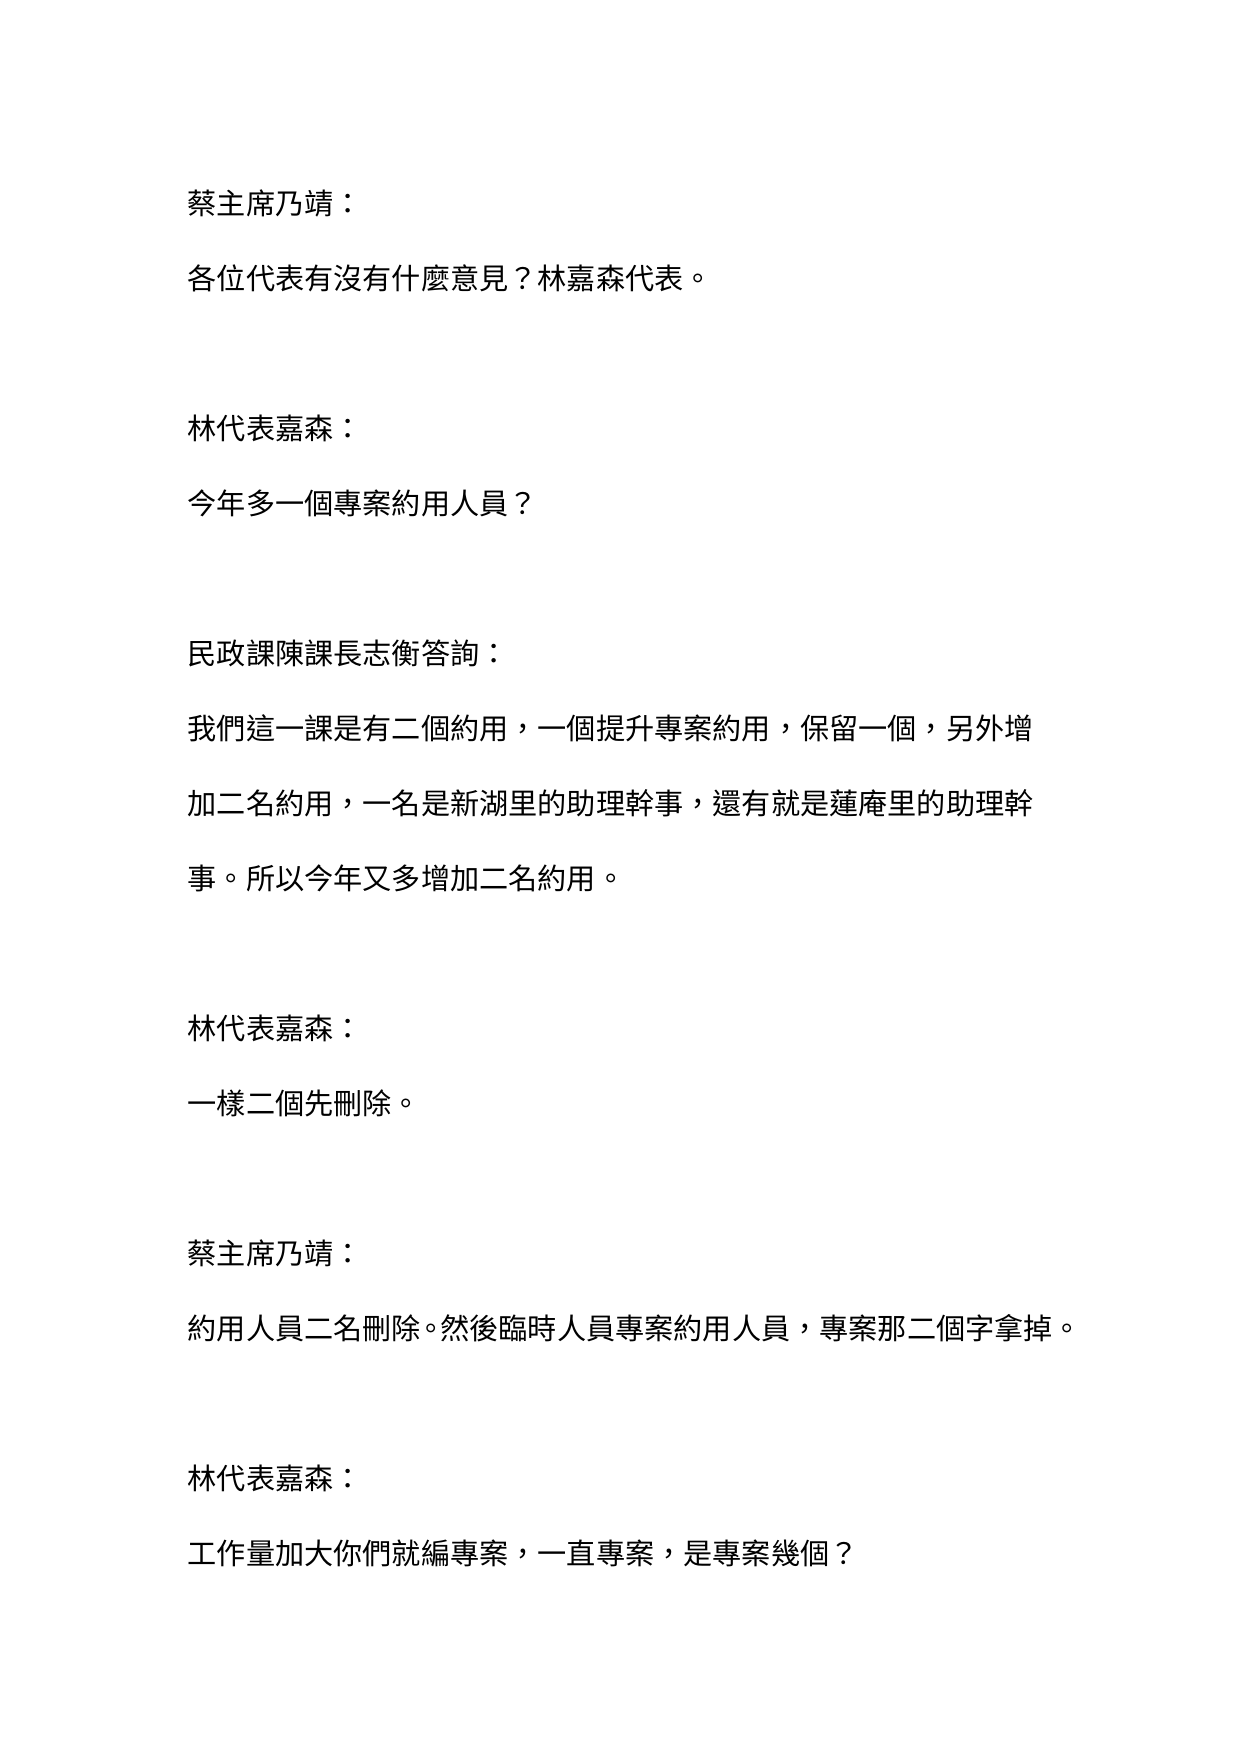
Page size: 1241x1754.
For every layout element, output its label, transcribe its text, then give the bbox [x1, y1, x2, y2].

text 蔡主席乃靖： [187, 1214, 1053, 1289]
text 約用人員二名刪除。然後臨時人員專案約用人員，專案那二個字拿掉。 [187, 1289, 1053, 1364]
text 民政課陳課長志衡答詢： [187, 614, 1053, 689]
text 林代表嘉森： [187, 1439, 1053, 1514]
text 蔡主席乃靖： [187, 164, 1053, 239]
text 林代表嘉森： [187, 389, 1053, 464]
text 各位代表有沒有什麼意見？林嘉森代表。 [187, 239, 1053, 314]
text 我們這一課是有二個約用，一個提升專案約用，保留一個，另外增加二名約用，一名是新湖里的助理幹事，還有就是蓮庵里的助理幹事。所以今年又多增加二名約用。 [187, 689, 1053, 914]
text 一樣二個先刪除。 [187, 1064, 1053, 1139]
text 林代表嘉森： [187, 989, 1053, 1064]
text 今年多一個專案約用人員？ [187, 464, 1053, 539]
text 工作量加大你們就編專案，一直專案，是專案幾個？ [187, 1514, 1053, 1589]
